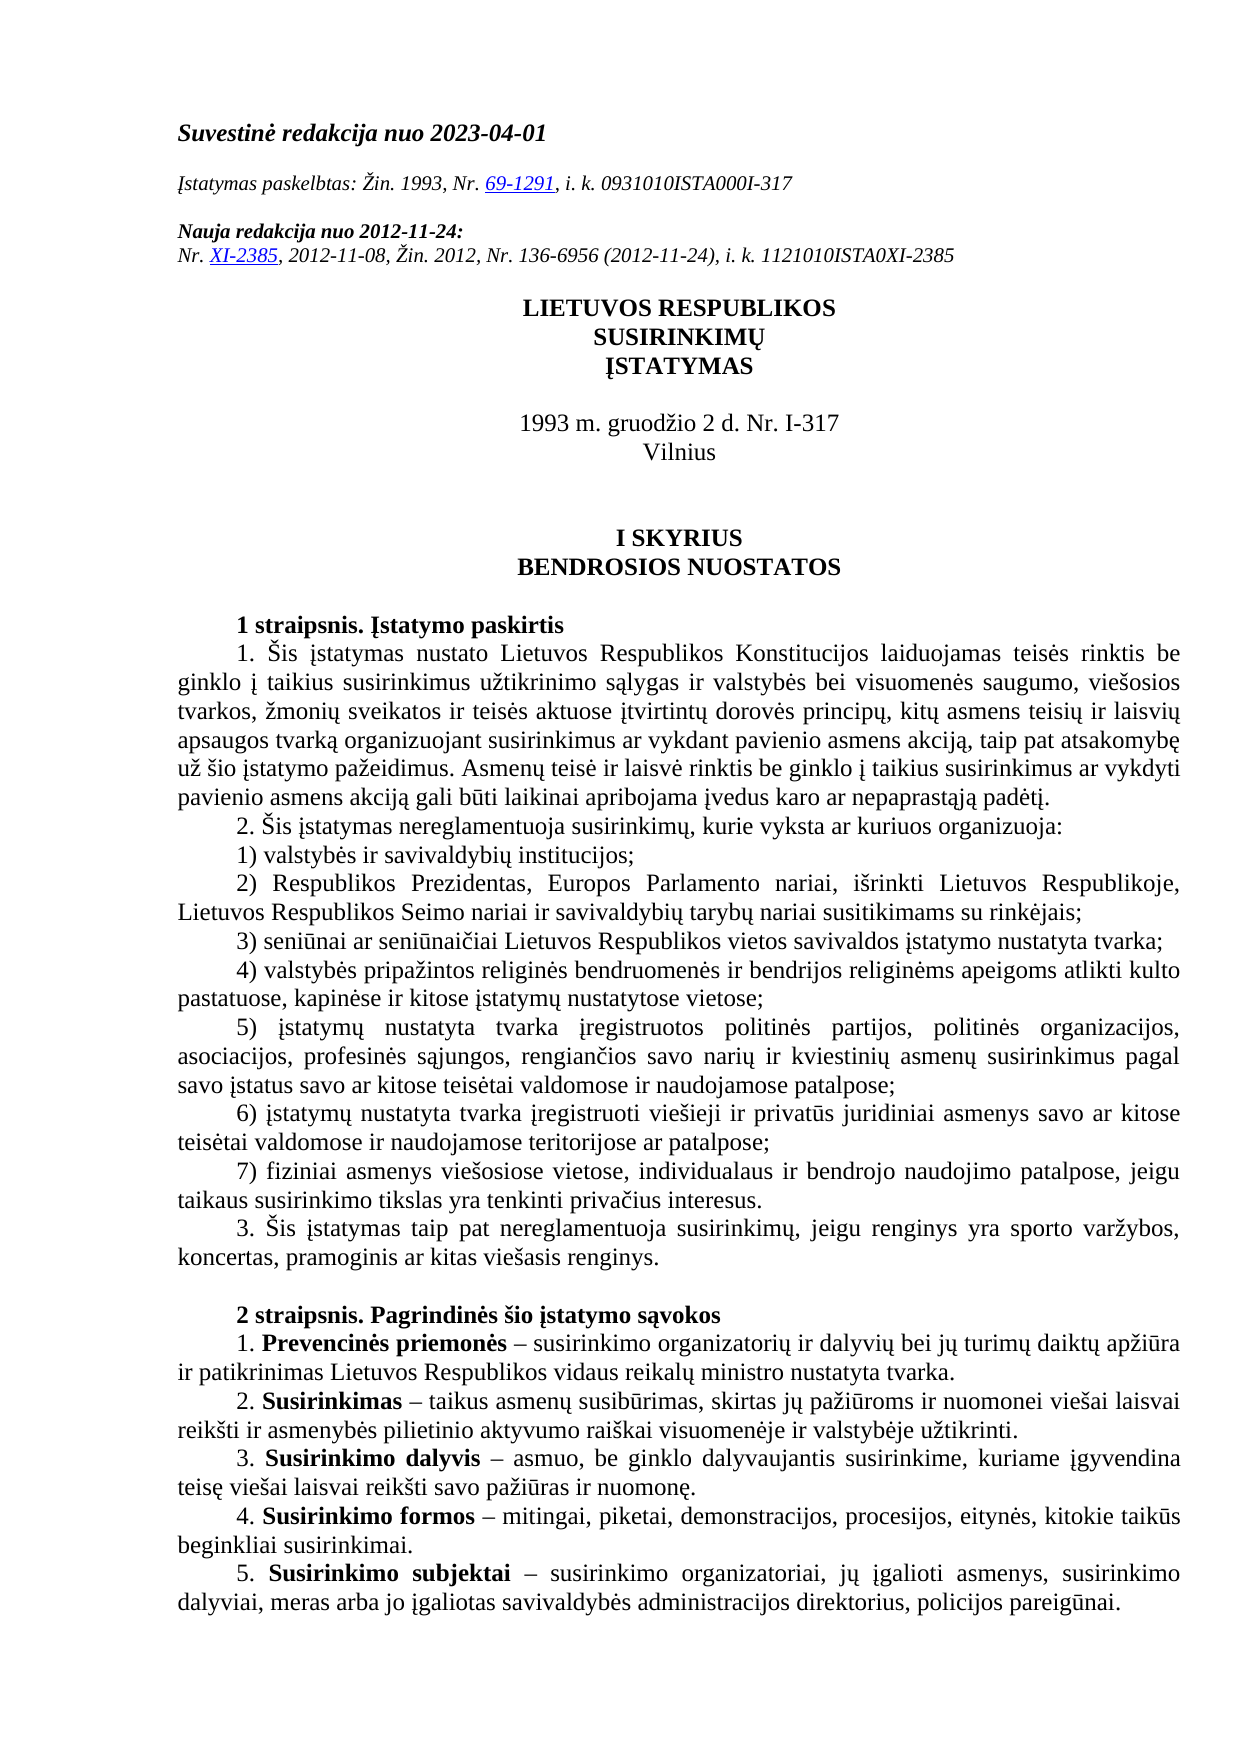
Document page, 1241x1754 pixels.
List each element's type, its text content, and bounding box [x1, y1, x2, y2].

text SUSIRINKIMŲ [177, 322, 1181, 351]
text Įstatymas paskelbtas: Žin. 1993, Nr. 69-1291, i. k. 0931010ISTA000I-317 [177, 171, 1181, 195]
text Suvestinė redakcija nuo 2023-04-01 [177, 118, 1181, 147]
text 2 straipsnis. Pagrindinės šio įstatymo sąvokos [177, 1300, 1181, 1328]
text 3. Susirinkimo dalyvis – asmuo, be ginklo dalyvaujantis susirinkime, kuriame įgyvendina teisę viešai laisvai reikšti savo pažiūras ir nuomonę. [177, 1443, 1181, 1501]
text Nauja redakcija nuo 2012-11-24: [177, 219, 1181, 243]
text LIETUVOS RESPUBLIKOS [177, 293, 1181, 322]
text BENDROSIOS NUOSTATOS [177, 552, 1181, 581]
text 6) įstatymų nustatyta tvarka įregistruoti viešieji ir privatūs juridiniai asmenys savo ar kitose teisėtai valdomose ir naudojamose teritorijose ar patalpose; [177, 1098, 1181, 1156]
text Nr. XI-2385, 2012-11-08, Žin. 2012, Nr. 136-6956 (2012-11-24), i. k. 1121010ISTA0XI-2385 [177, 243, 1181, 267]
text ĮSTATYMAS [177, 351, 1181, 380]
text 2. Susirinkimas – taikus asmenų susibūrimas, skirtas jų pažiūroms ir nuomonei viešai laisvai reikšti ir asmenybės pilietinio aktyvumo raiškai visuomenėje ir valstybėje užtikrinti. [177, 1386, 1181, 1443]
text 1) valstybės ir savivaldybių institucijos; [177, 840, 1181, 868]
text 1 straipsnis. Įstatymo paskirtis [177, 610, 1181, 638]
text 1993 m. gruodžio 2 d. Nr. I-317 [177, 408, 1181, 437]
text 5) įstatymų nustatyta tvarka įregistruotos politinės partijos, politinės organizacijos, asociacijos, profesinės sąjungos, rengiančios savo narių ir kviestinių asmenų susirinkimus pagal savo įstatus savo ar kitose teisėtai valdomose ir naudojamose patalpose; [177, 1012, 1181, 1098]
text 3) seniūnai ar seniūnaičiai Lietuvos Respublikos vietos savivaldos įstatymo nustatyta tvarka; [177, 926, 1181, 955]
text 2) Respublikos Prezidentas, Europos Parlamento nariai, išrinkti Lietuvos Respublikoje, Lietuvos Respublikos Seimo nariai ir savivaldybių tarybų nariai susitikimams su rinkėjais; [177, 868, 1181, 926]
text 3. Šis įstatymas taip pat nereglamentuoja susirinkimų, jeigu renginys yra sporto varžybos, koncertas, pramoginis ar kitas viešasis renginys. [177, 1213, 1181, 1271]
text 4) valstybės pripažintos religinės bendruomenės ir bendrijos religinėms apeigoms atlikti kulto pastatuose, kapinėse ir kitose įstatymų nustatytose vietose; [177, 955, 1181, 1012]
text 7) fiziniai asmenys viešosiose vietose, individualaus ir bendrojo naudojimo patalpose, jeigu taikaus susirinkimo tikslas yra tenkinti privačius interesus. [177, 1156, 1181, 1213]
text 5. Susirinkimo subjektai – susirinkimo organizatoriai, jų įgalioti asmenys, susirinkimo dalyviai, meras arba jo įgaliotas savivaldybės administracijos direktorius, policijos pareigūnai. [177, 1558, 1181, 1616]
text Vilnius [177, 437, 1181, 466]
text 1. Prevencinės priemonės – susirinkimo organizatorių ir dalyvių bei jų turimų daiktų apžiūra ir patikrinimas Lietuvos Respublikos vidaus reikalų ministro nustatyta tvarka. [177, 1328, 1181, 1386]
text 1. Šis įstatymas nustato Lietuvos Respublikos Konstitucijos laiduojamas teisės rinktis be ginklo į taikius susirinkimus užtikrinimo sąlygas ir valstybės bei visuomenės saugumo, viešosios tvarkos, žmonių sveikatos ir teisės aktuose įtvirtintų dorovės principų, kitų asmens teisių ir laisvių apsaugos tvarką organizuojant susirinkimus ar vykdant pavienio asmens akciją, taip pat atsakomybę už šio įstatymo pažeidimus. Asmenų teisė ir laisvė rinktis be ginklo į taikius susirinkimus ar vykdyti pavienio asmens akciją gali būti laikinai apribojama įvedus karo ar nepaprastąją padėtį. [177, 638, 1181, 811]
text I SKYRIUS [177, 523, 1181, 552]
text 4. Susirinkimo formos – mitingai, piketai, demonstracijos, procesijos, eitynės, kitokie taikūs beginkliai susirinkimai. [177, 1501, 1181, 1558]
text 2. Šis įstatymas nereglamentuoja susirinkimų, kurie vyksta ar kuriuos organizuoja: [177, 811, 1181, 840]
